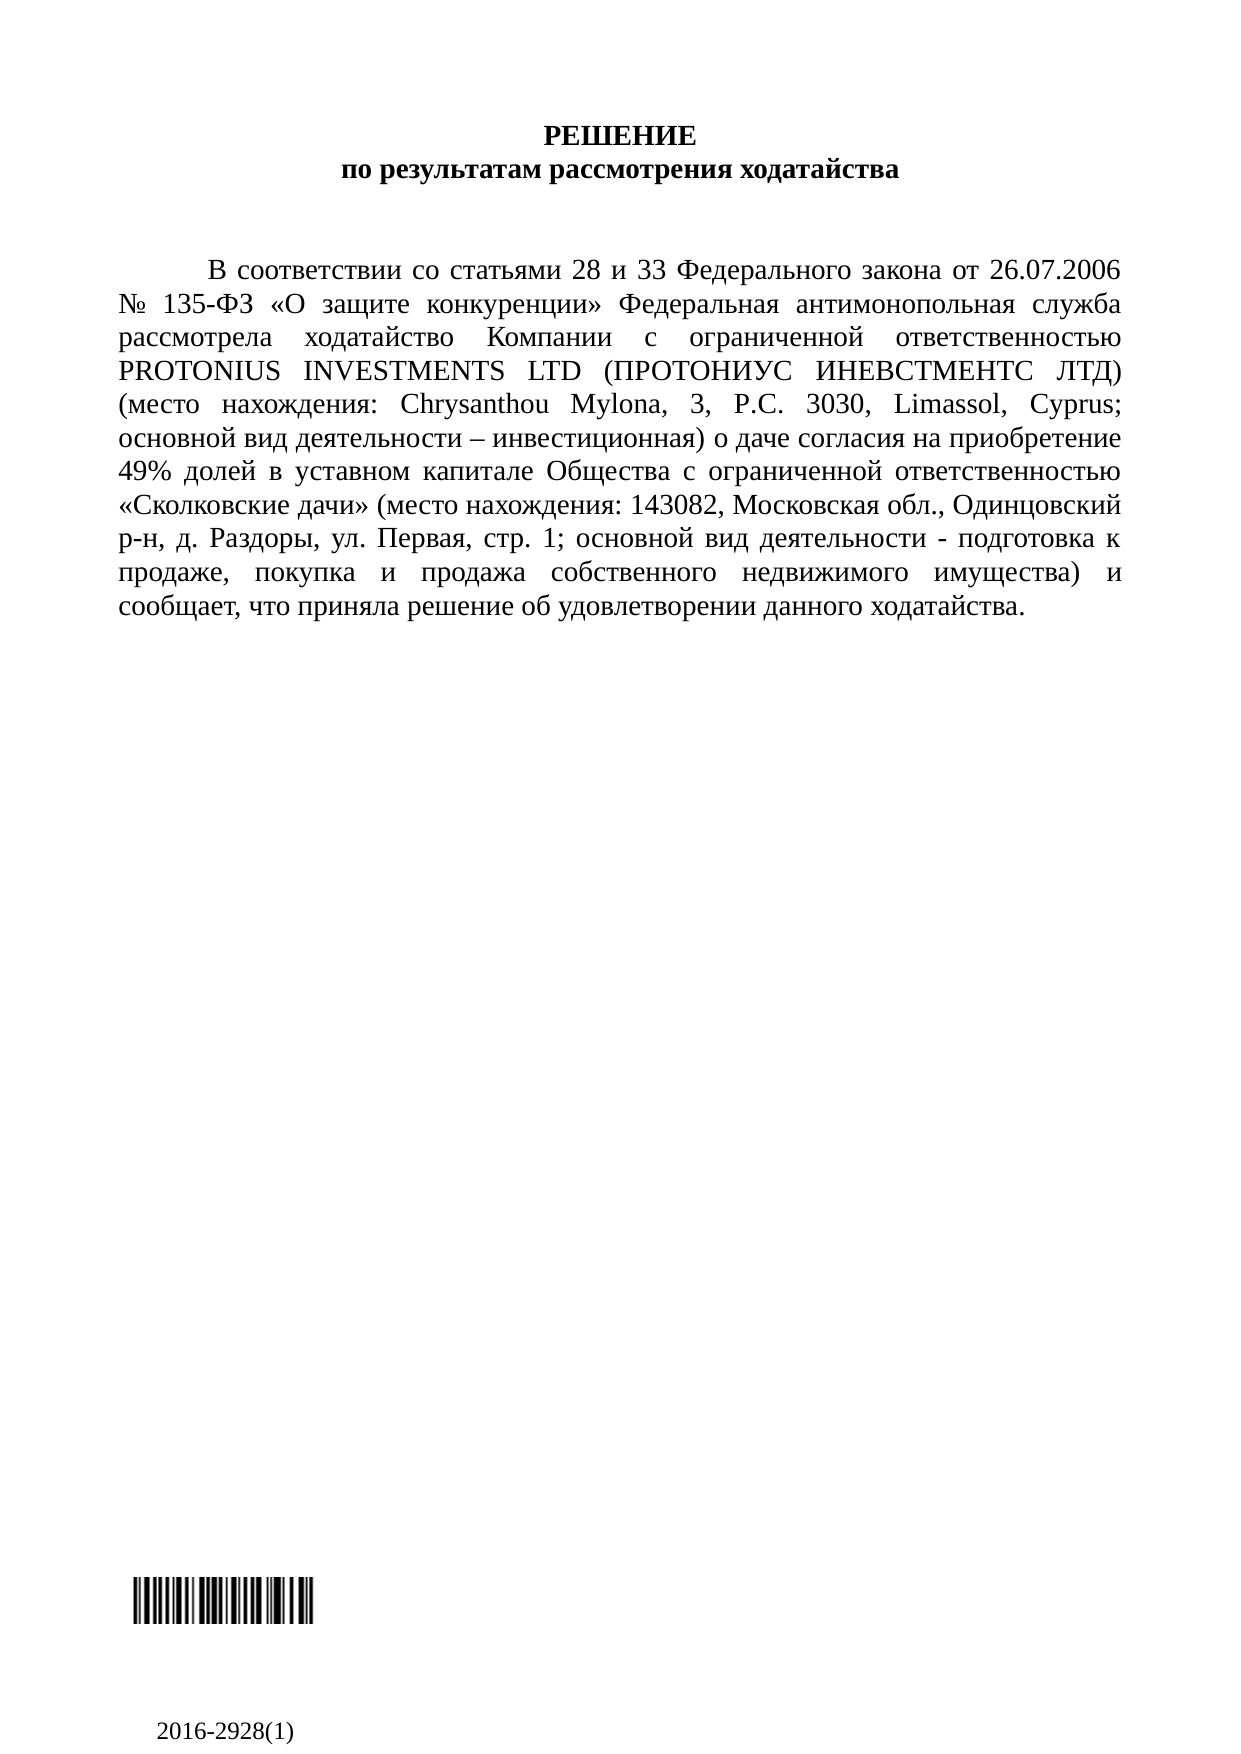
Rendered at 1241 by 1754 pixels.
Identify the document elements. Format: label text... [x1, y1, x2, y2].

text РЕШЕНИЕ [118, 118, 1122, 152]
text В соответствии со статьями 28 и 33 Федерального закона от 26.07.2006 № 135-ФЗ «О защите конкуренции» Федеральная антимонопольная служба рассмотрела ходатайство Компании с ограниченной ответственностью PROTONIUS INVESTMENTS LTD (ПРОТОНИУС ИНЕВСТМЕНТС ЛТД) (место нахождения: Chrysanthou Mylona, 3, P.C. 3030, Limassol, Cyprus; основной вид деятельности – инвестиционная) о даче согласия на приобретение 49% долей в уставном капитале Общества с ограниченной ответственностью «Сколковские дачи» (место нахождения: 143082, Московская обл., Одинцовский р-н, д. Раздоры, ул. Первая, стр. 1; основной вид деятельности - подготовка к продаже, покупка и продажа собственного недвижимого имущества) и сообщает, что приняла решение об удовлетворении данного ходатайства. [118, 252, 1122, 621]
picture [118, 1577, 331, 1624]
text по результатам рассмотрения ходатайства [118, 152, 1122, 185]
